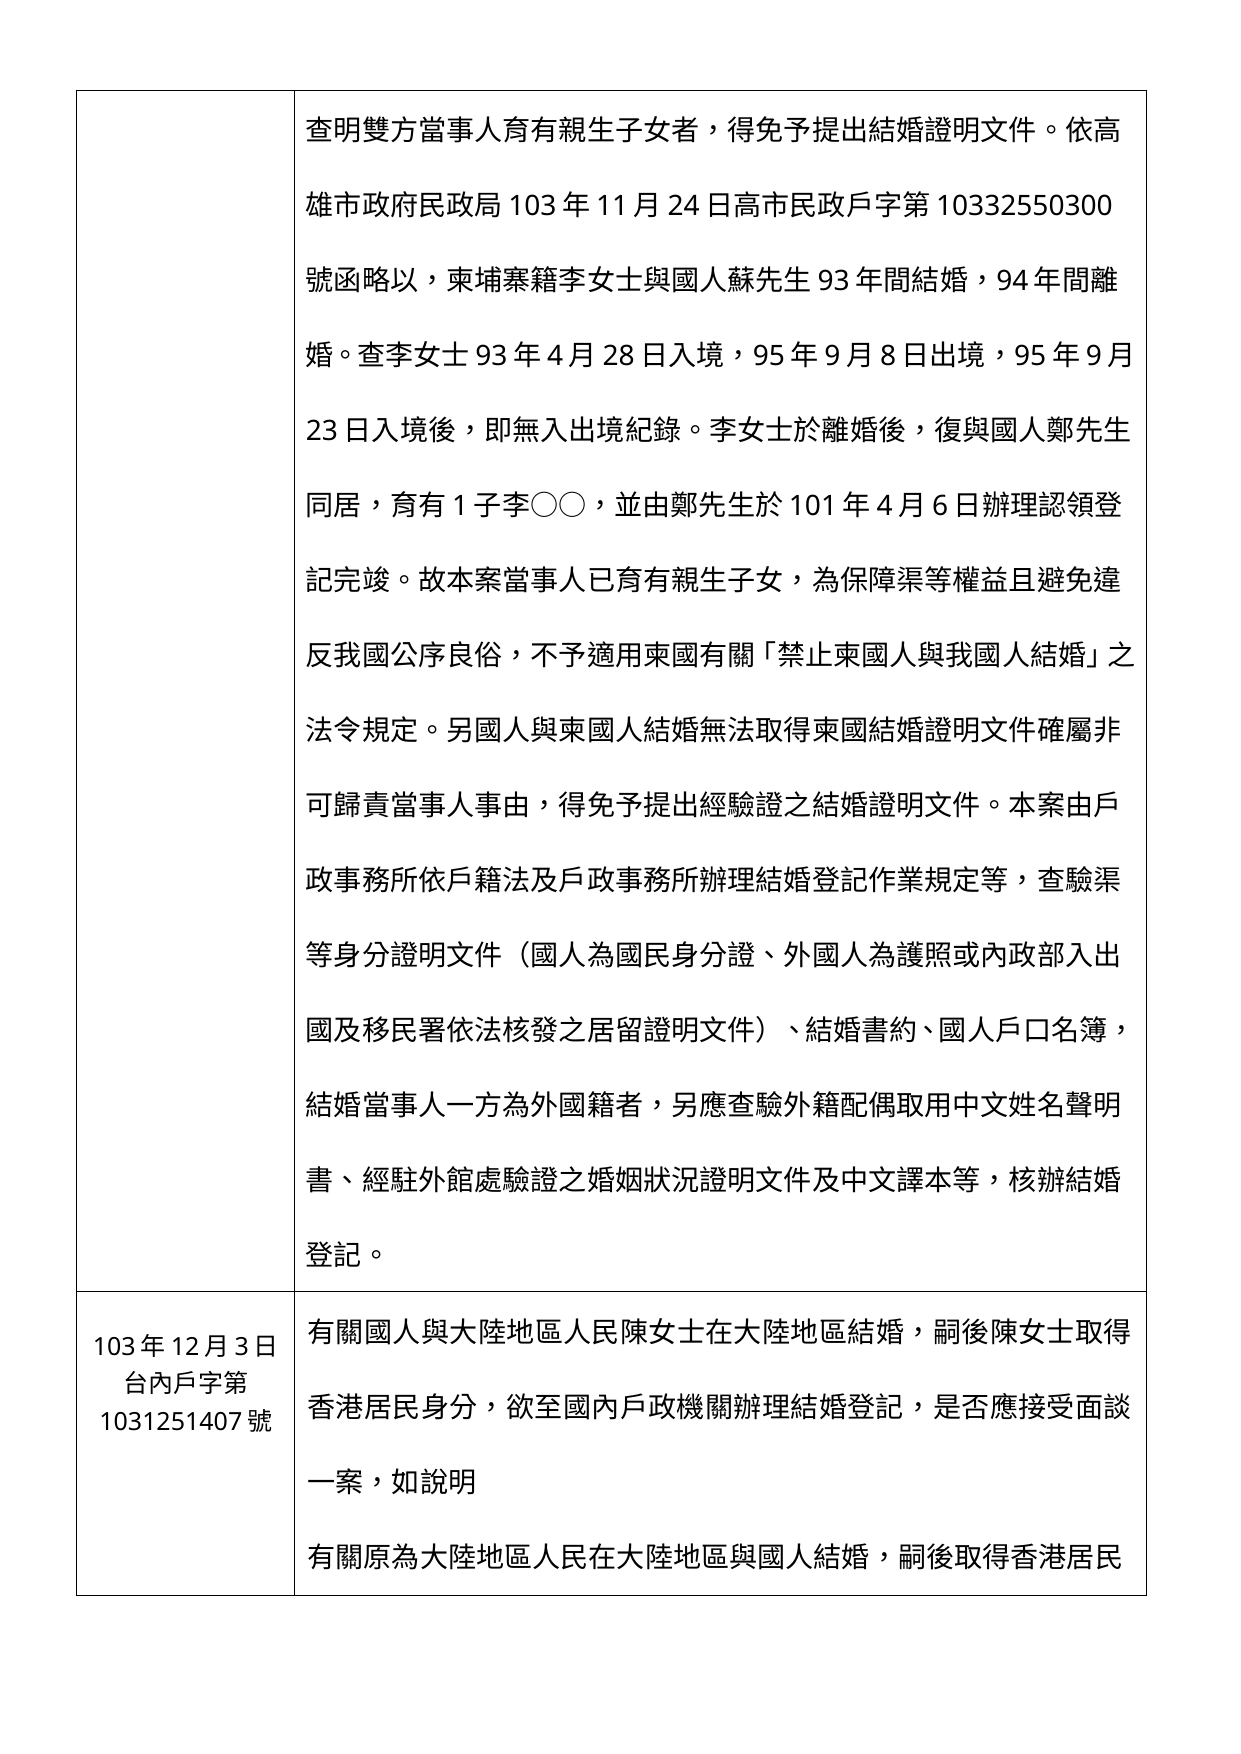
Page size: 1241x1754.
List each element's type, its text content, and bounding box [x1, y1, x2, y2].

table_cell 103年12月3日台內戶字第1031251407號 [77, 1292, 294, 1595]
table_cell [1134, 1292, 1146, 1595]
table_cell [295, 1292, 306, 1595]
table_header 有關國人與大陸地區人民陳女士在大陸地區結婚，嗣後陳女士取得香港居民身分，欲至國內戶政機關辦理結婚登記，是否應接受面談一案，如說明 有關原為大陸地區人民在大陸地區與國人結婚，嗣後取得香港居民身分，向國內戶政機關辦理結婚登記，是否應接受面談1節，按內政部入出國及移民署103年11月26日移署移陸琪字第1030142055函（如附件）略以，按臺灣地區與大陸地區人民關係條例第10條之1規定略以，大陸地區人民申請進入臺灣地區團聚、居留或定居者，應接受面談、按捺指紋並建檔管理之；未接受面談、按捺指紋者，不予許可其團聚、居留或定居之申請。爰大陸地區人民係依上揭規定，須經面談程序，持憑加蓋「通過面談，請憑辦結婚登記」章戳之入出境許可證向戶政事務所辦理結婚登記，惟香港澳門關係條例尚無香港居民應經面談程序之規定。爰香港居民與國人結婚，依內政部入出國及移民署上開函意旨，尚無須經面談程序。 [306, 1292, 1134, 1595]
table_cell 查明雙方當事人育有親生子女者，得免予提出結婚證明文件。依高雄市政府民政局103年11月24日高市民政戶字第10332550300號函略以，柬埔寨籍李女士與國人蘇先生93年間結婚，94年間離婚。查李女士93年4月28日入境，95年9月8日出境，95年9月23日入境後，即無入出境紀錄。李女士於離婚後，復與國人鄭先生同居，育有1子李○○，並由鄭先生於101年4月6日辦理認領登記完竣。故本案當事人已育有親生子女，為保障渠等權益且避免違反我國公序良俗，不予適用柬國有關「禁止柬國人與我國人結婚」之法令規定。另國人與柬國人結婚無法取得柬國結婚證明文件確屬非可歸責當事人事由，得免予提出經驗證之結婚證明文件。本案由戶政事務所依戶籍法及戶政事務所辦理結婚登記作業規定等，查驗渠等身分證明文件（國人為國民身分證、外國人為護照或內政部入出國及移民署依法核發之居留證明文件）、結婚書約、國人戶口名簿，結婚當事人一方為外國籍者，另應查驗外籍配偶取用中文姓名聲明書、經駐外館處驗證之婚姻狀況證明文件及中文譯本等，核辦結婚登記。 [295, 91, 1146, 1291]
table_cell [77, 91, 294, 1291]
